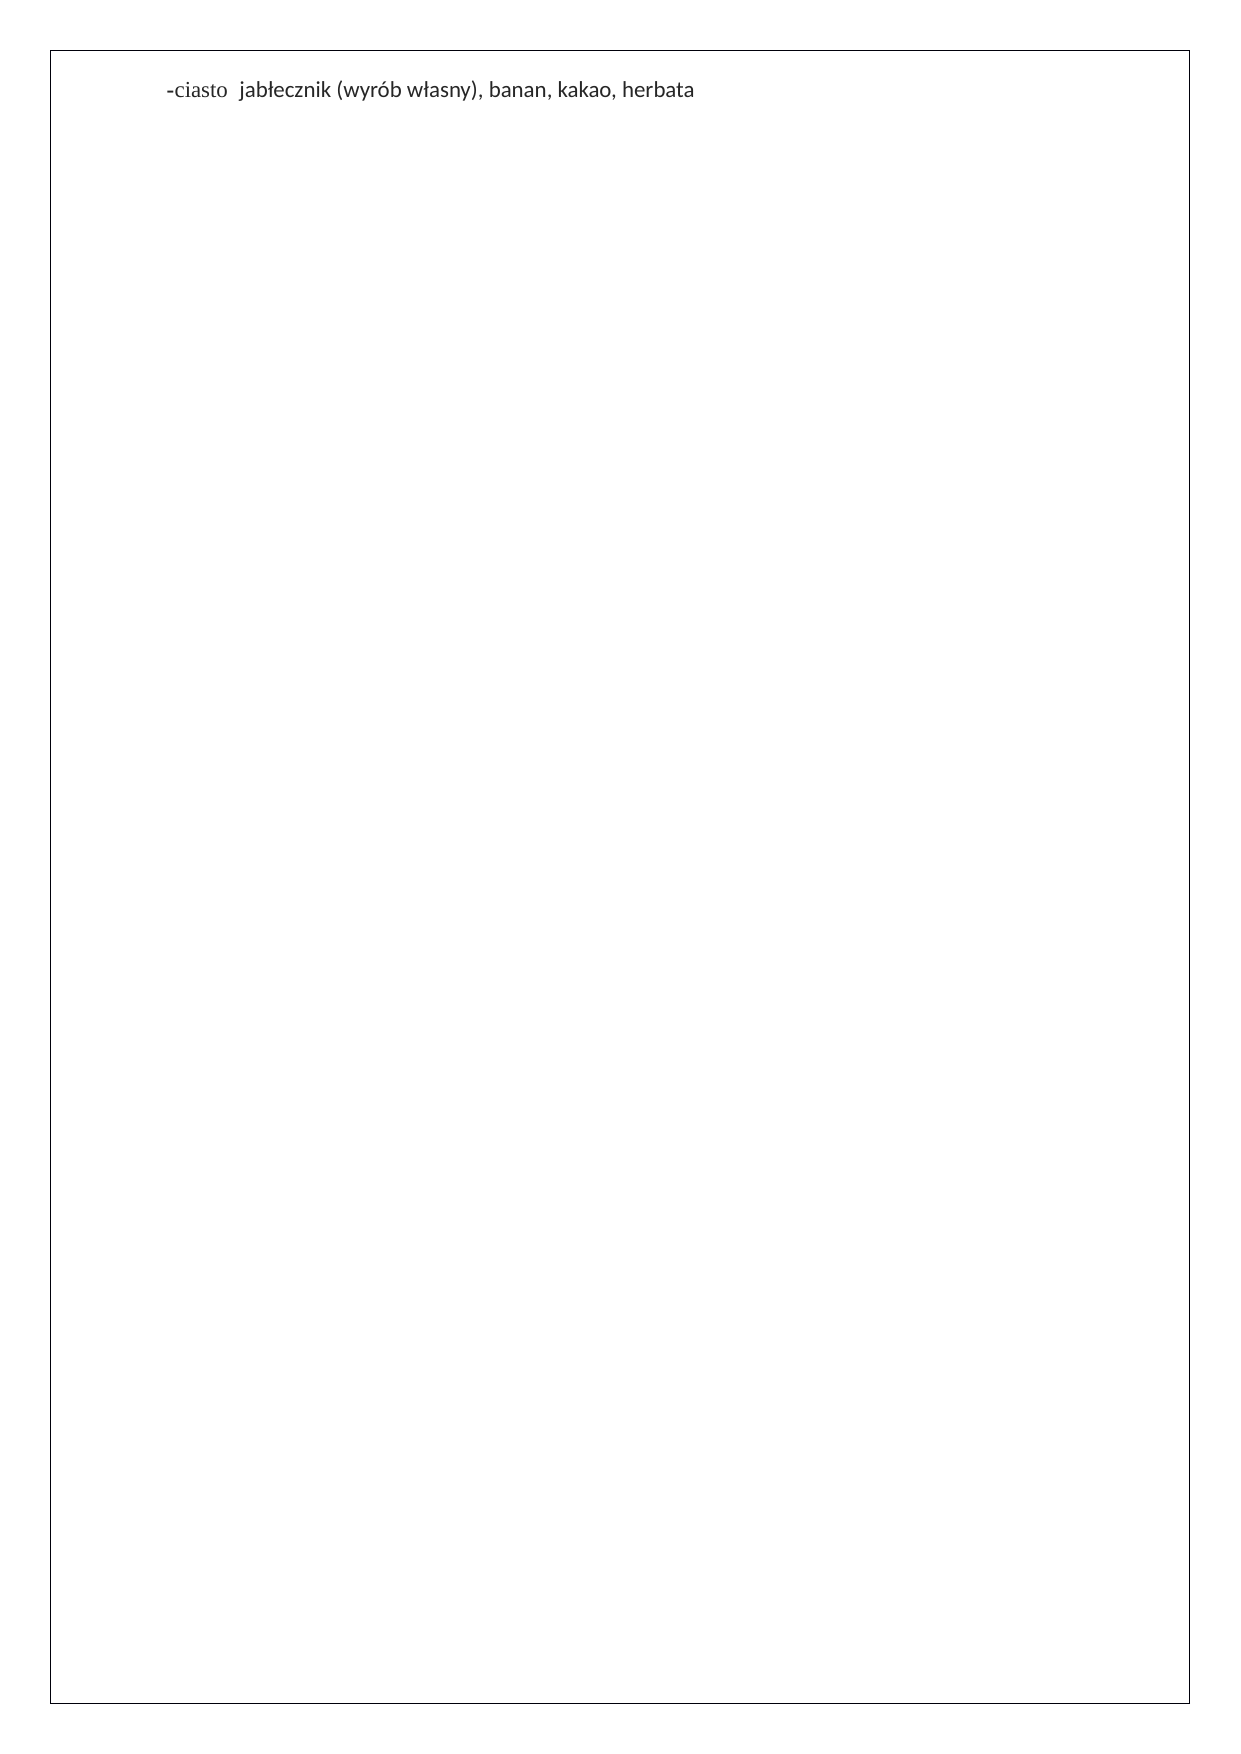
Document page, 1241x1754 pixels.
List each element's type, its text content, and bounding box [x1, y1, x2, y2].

text -ciasto jabłecznik (wyrób własny), banan, kakao, herbata [75, 75, 1165, 103]
